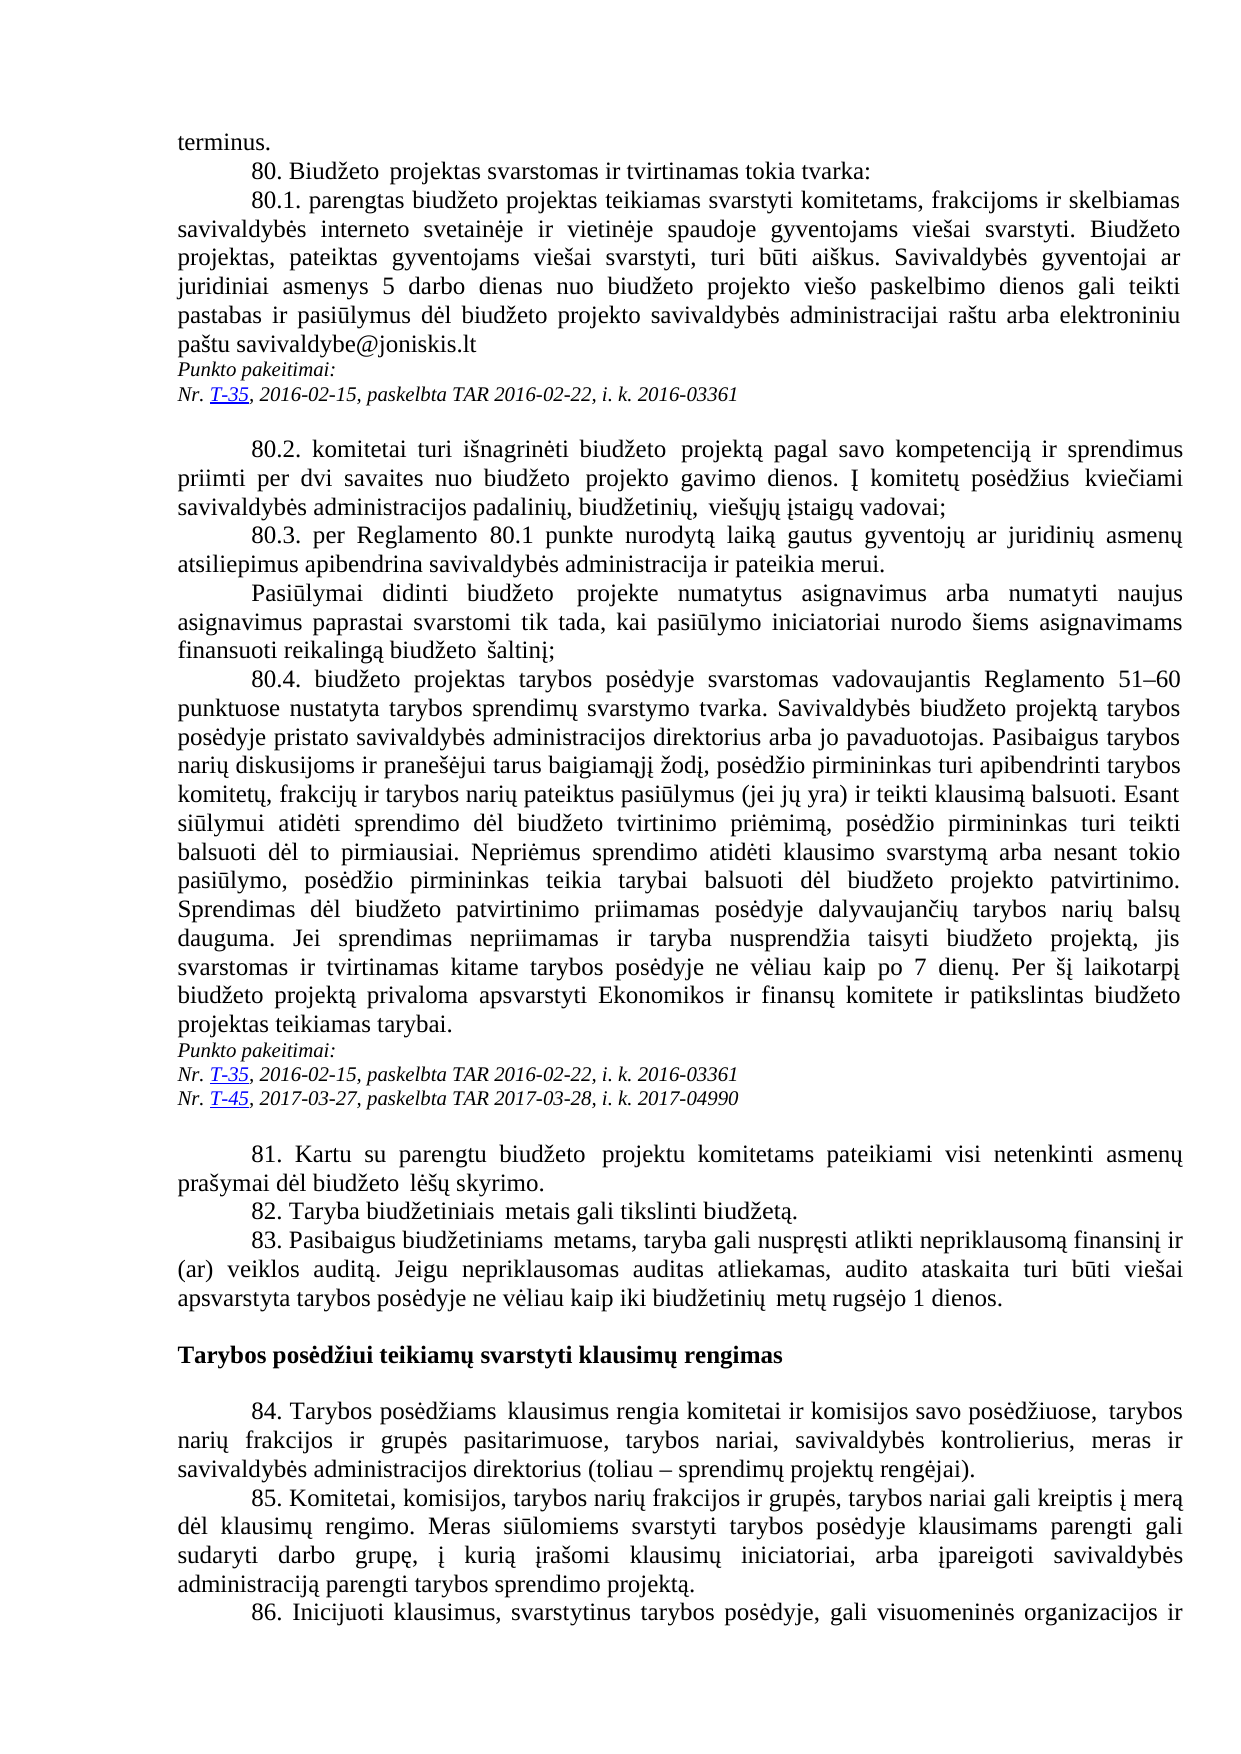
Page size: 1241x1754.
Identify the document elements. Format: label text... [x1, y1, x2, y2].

text 80.3. per Reglamento 80.1 punkte nurodytą laiką gautus gyventojų ar juridinių asmenų atsiliepimus apibendrina savivaldybės administracija ir pateikia merui. [177, 521, 1183, 578]
text 80.2. komitetai turi išnagrinėti biudžeto projektą pagal savo kompetenciją ir sprendimus priimti per dvi savaites nuo biudžeto projekto gavimo dienos. Į komitetų posėdžius kviečiami savivaldybės administracijos padalinių, biudžetinių, viešųjų įstaigų vadovai; [177, 434, 1183, 521]
text terminus. [177, 127, 1183, 156]
text 81. Kartu su parengtu biudžeto projektu komitetams pateikiami visi netenkinti asmenų prašymai dėl biudžeto lėšų skyrimo. [177, 1139, 1183, 1196]
text Nr. T-35, 2016-02-15, paskelbta TAR 2016-02-22, i. k. 2016-03361 [177, 381, 1181, 406]
text Punkto pakeitimai: [177, 1038, 1181, 1062]
text Tarybos posėdžiui teikiamų svarstyti klausimų rengimas [177, 1341, 1183, 1369]
text 82. Taryba biudžetiniais metais gali tikslinti biudžetą. [177, 1196, 1183, 1225]
text 86. Inicijuoti klausimus, svarstytinus tarybos posėdyje, gali visuomeninės organizacijos ir [177, 1598, 1183, 1626]
text 80.4. biudžeto projektas tarybos posėdyje svarstomas vadovaujantis Reglamento 51–60 punktuose nustatyta tarybos sprendimų svarstymo tvarka. Savivaldybės biudžeto projektą tarybos posėdyje pristato savivaldybės administracijos direktorius arba jo pavaduotojas. Pasibaigus tarybos narių diskusijoms ir pranešėjui tarus baigiamąjį žodį, posėdžio pirmininkas turi apibendrinti tarybos komitetų, frakcijų ir tarybos narių pateiktus pasiūlymus (jei jų yra) ir teikti klausimą balsuoti. Esant siūlymui atidėti sprendimo dėl biudžeto tvirtinimo priėmimą, posėdžio pirmininkas turi teikti balsuoti dėl to pirmiausiai. Nepriėmus sprendimo atidėti klausimo svarstymą arba nesant tokio pasiūlymo, posėdžio pirmininkas teikia tarybai balsuoti dėl biudžeto projekto patvirtinimo. Sprendimas dėl biudžeto patvirtinimo priimamas posėdyje dalyvaujančių tarybos narių balsų dauguma. Jei sprendimas nepriimamas ir taryba nusprendžia taisyti biudžeto projektą, jis svarstomas ir tvirtinamas kitame tarybos posėdyje ne vėliau kaip po 7 dienų. Per šį laikotarpį biudžeto projektą privaloma apsvarstyti Ekonomikos ir finansų komitete ir patikslintas biudžeto projektas teikiamas tarybai. [177, 664, 1181, 1038]
text 83. Pasibaigus biudžetiniams metams, taryba gali nuspręsti atlikti nepriklausomą finansinį ir (ar) veiklos auditą. Jeigu nepriklausomas auditas atliekamas, audito ataskaita turi būti viešai apsvarstyta tarybos posėdyje ne vėliau kaip iki biudžetinių metų rugsėjo 1 dienos. [177, 1225, 1183, 1311]
text 80. Biudžeto projektas svarstomas ir tvirtinamas tokia tvarka: [177, 156, 1183, 185]
text Punkto pakeitimai: [177, 357, 1181, 381]
text 85. Komitetai, komisijos, tarybos narių frakcijos ir grupės, tarybos nariai gali kreiptis į merą dėl klausimų rengimo. Meras siūlomiems svarstyti tarybos posėdyje klausimams parengti gali sudaryti darbo grupę, į kurią įrašomi klausimų iniciatoriai, arba įpareigoti savivaldybės administraciją parengti tarybos sprendimo projektą. [177, 1483, 1183, 1598]
text Nr. T-45, 2017-03-27, paskelbta TAR 2017-03-28, i. k. 2017-04990 [177, 1086, 1181, 1110]
text Pasiūlymai didinti biudžeto projekte numatytus asignavimus arba numatyti naujus asignavimus paprastai svarstomi tik tada, kai pasiūlymo iniciatoriai nurodo šiems asignavimams finansuoti reikalingą biudžeto šaltinį; [177, 578, 1183, 664]
text 80.1. parengtas biudžeto projektas teikiamas svarstyti komitetams, frakcijoms ir skelbiamas savivaldybės interneto svetainėje ir vietinėje spaudoje gyventojams viešai svarstyti. Biudžeto projektas, pateiktas gyventojams viešai svarstyti, turi būti aiškus. Savivaldybės gyventojai ar juridiniai asmenys 5 darbo dienas nuo biudžeto projekto viešo paskelbimo dienos gali teikti pastabas ir pasiūlymus dėl biudžeto projekto savivaldybės administracijai raštu arba elektroniniu paštu savivaldybe@joniskis.lt [177, 185, 1181, 357]
text Nr. T-35, 2016-02-15, paskelbta TAR 2016-02-22, i. k. 2016-03361 [177, 1062, 1181, 1086]
text 84. Tarybos posėdžiams klausimus rengia komitetai ir komisijos savo posėdžiuose, tarybos narių frakcijos ir grupės pasitarimuose, tarybos nariai, savivaldybės kontrolierius, meras ir savivaldybės administracijos direktorius (toliau – sprendimų projektų rengėjai). [177, 1396, 1183, 1483]
